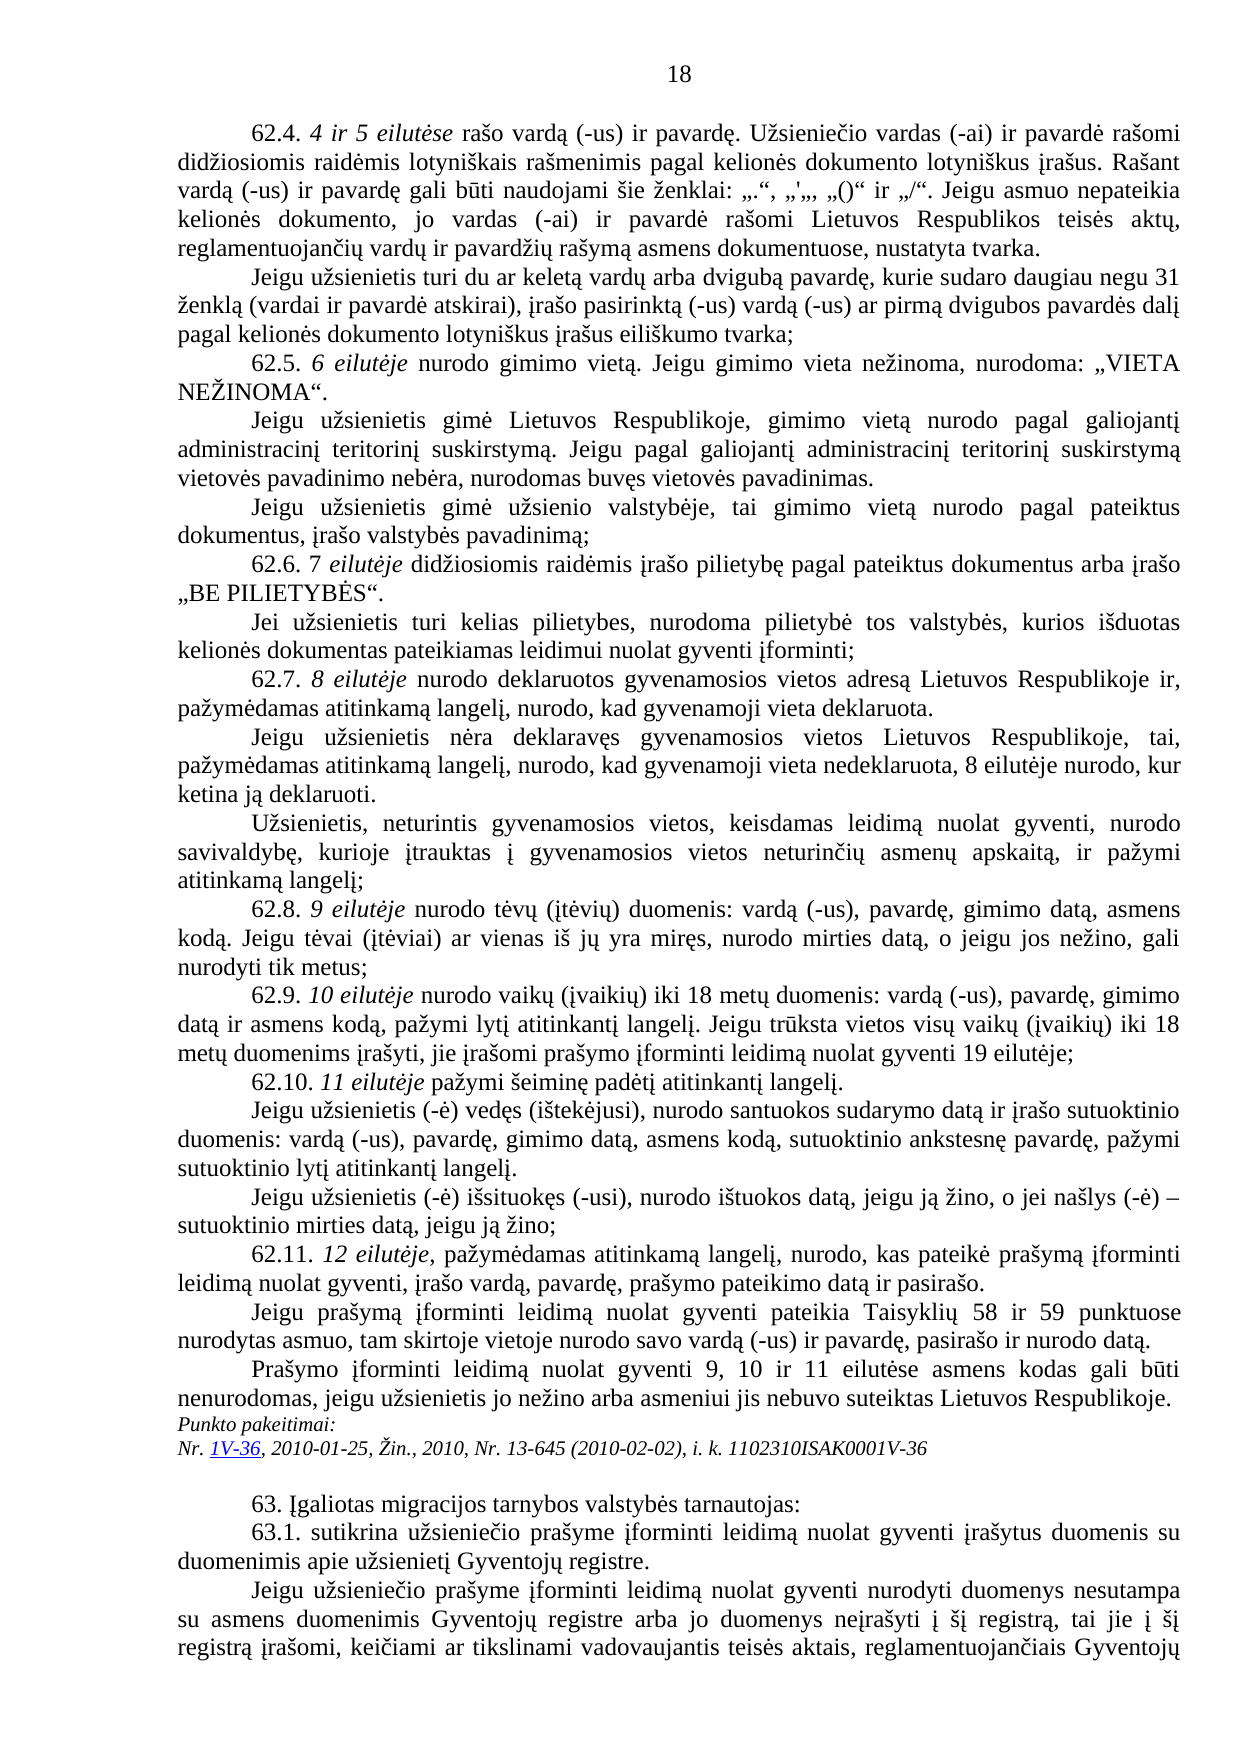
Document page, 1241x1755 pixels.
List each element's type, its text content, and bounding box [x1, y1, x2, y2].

text Prašymo įforminti leidimą nuolat gyventi 9, 10 ir 11 eilutėse asmens kodas gali būti nenurodomas, jeigu užsienietis jo nežino arba asmeniui jis nebuvo suteiktas Lietuvos Respublikoje. [177, 1354, 1181, 1412]
text 62.11. 12 eilutėje, pažymėdamas atitinkamą langelį, nurodo, kas pateikė prašymą įforminti leidimą nuolat gyventi, įrašo vardą, pavardę, prašymo pateikimo datą ir pasirašo. [177, 1239, 1181, 1297]
text 62.6. 7 eilutėje didžiosiomis raidėmis įrašo pilietybę pagal pateiktus dokumentus arba įrašo „BE PILIETYBĖS“. [177, 549, 1181, 607]
text 62.10. 11 eilutėje pažymi šeiminę padėtį atitinkantį langelį. [177, 1067, 1181, 1096]
text Jei užsienietis turi kelias pilietybes, nurodoma pilietybė tos valstybės, kurios išduotas kelionės dokumentas pateikiamas leidimui nuolat gyventi įforminti; [177, 607, 1181, 664]
text Punkto pakeitimai: [177, 1412, 1181, 1436]
text Jeigu užsienietis nėra deklaravęs gyvenamosios vietos Lietuvos Respublikoje, tai, pažymėdamas atitinkamą langelį, nurodo, kad gyvenamoji vieta nedeklaruota, 8 eilutėje nurodo, kur ketina ją deklaruoti. [177, 722, 1181, 808]
text 62.9. 10 eilutėje nurodo vaikų (įvaikių) iki 18 metų duomenis: vardą (-us), pavardę, gimimo datą ir asmens kodą, pažymi lytį atitinkantį langelį. Jeigu trūksta vietos visų vaikų (įvaikių) iki 18 metų duomenims įrašyti, jie įrašomi prašymo įforminti leidimą nuolat gyventi 19 eilutėje; [177, 981, 1181, 1067]
text Jeigu prašymą įforminti leidimą nuolat gyventi pateikia Taisyklių 58 ir 59 punktuose nurodytas asmuo, tam skirtoje vietoje nurodo savo vardą (-us) ir pavardę, pasirašo ir nurodo datą. [177, 1297, 1181, 1354]
text Jeigu užsienietis gimė užsienio valstybėje, tai gimimo vietą nurodo pagal pateiktus dokumentus, įrašo valstybės pavadinimą; [177, 492, 1181, 549]
text Jeigu užsienietis (-ė) išsituokęs (-usi), nurodo ištuokos datą, jeigu ją žino, o jei našlys (-ė) – sutuoktinio mirties datą, jeigu ją žino; [177, 1182, 1181, 1239]
text Jeigu užsienietis (-ė) vedęs (ištekėjusi), nurodo santuokos sudarymo datą ir įrašo sutuoktinio duomenis: vardą (-us), pavardę, gimimo datą, asmens kodą, sutuoktinio ankstesnę pavardę, pažymi sutuoktinio lytį atitinkantį langelį. [177, 1096, 1181, 1182]
text 62.4. 4 ir 5 eilutėse rašo vardą (-us) ir pavardę. Užsieniečio vardas (-ai) ir pavardė rašomi didžiosiomis raidėmis lotyniškais rašmenimis pagal kelionės dokumento lotyniškus įrašus. Rašant vardą (-us) ir pavardę gali būti naudojami šie ženklai: „.“, „'„, „()“ ir „/“. Jeigu asmuo nepateikia kelionės dokumento, jo vardas (-ai) ir pavardė rašomi Lietuvos Respublikos teisės aktų, reglamentuojančių vardų ir pavardžių rašymą asmens dokumentuose, nustatyta tvarka. [177, 118, 1181, 262]
text 62.7. 8 eilutėje nurodo deklaruotos gyvenamosios vietos adresą Lietuvos Respublikoje ir, pažymėdamas atitinkamą langelį, nurodo, kad gyvenamoji vieta deklaruota. [177, 664, 1181, 722]
text Nr. 1V-36, 2010-01-25, Žin., 2010, Nr. 13-645 (2010-02-02), i. k. 1102310ISAK0001V-36 [177, 1436, 1181, 1460]
text 63.1. sutikrina užsieniečio prašyme įforminti leidimą nuolat gyventi įrašytus duomenis su duomenimis apie užsienietį Gyventojų registre. [177, 1517, 1181, 1575]
text Užsienietis, neturintis gyvenamosios vietos, keisdamas leidimą nuolat gyventi, nurodo savivaldybę, kurioje įtrauktas į gyvenamosios vietos neturinčių asmenų apskaitą, ir pažymi atitinkamą langelį; [177, 808, 1181, 894]
text Jeigu užsienietis gimė Lietuvos Respublikoje, gimimo vietą nurodo pagal galiojantį administracinį teritorinį suskirstymą. Jeigu pagal galiojantį administracinį teritorinį suskirstymą vietovės pavadinimo nebėra, nurodomas buvęs vietovės pavadinimas. [177, 406, 1181, 492]
text 62.8. 9 eilutėje nurodo tėvų (įtėvių) duomenis: vardą (-us), pavardę, gimimo datą, asmens kodą. Jeigu tėvai (įtėviai) ar vienas iš jų yra miręs, nurodo mirties datą, o jeigu jos nežino, gali nurodyti tik metus; [177, 894, 1181, 981]
text Jeigu užsieniečio prašyme įforminti leidimą nuolat gyventi nurodyti duomenys nesutampa su asmens duomenimis Gyventojų registre arba jo duomenys neįrašyti į šį registrą, tai jie į šį registrą įrašomi, keičiami ar tikslinami vadovaujantis teisės aktais, reglamentuojančiais Gyventojų [177, 1575, 1181, 1661]
text Jeigu užsienietis turi du ar keletą vardų arba dvigubą pavardę, kurie sudaro daugiau negu 31 ženklą (vardai ir pavardė atskirai), įrašo pasirinktą (-us) vardą (-us) ar pirmą dvigubos pavardės dalį pagal kelionės dokumento lotyniškus įrašus eiliškumo tvarka; [177, 262, 1181, 348]
text 63. Įgaliotas migracijos tarnybos valstybės tarnautojas: [177, 1489, 1181, 1517]
text 62.5. 6 eilutėje nurodo gimimo vietą. Jeigu gimimo vieta nežinoma, nurodoma: „VIETA NEŽINOMA“. [177, 348, 1181, 406]
